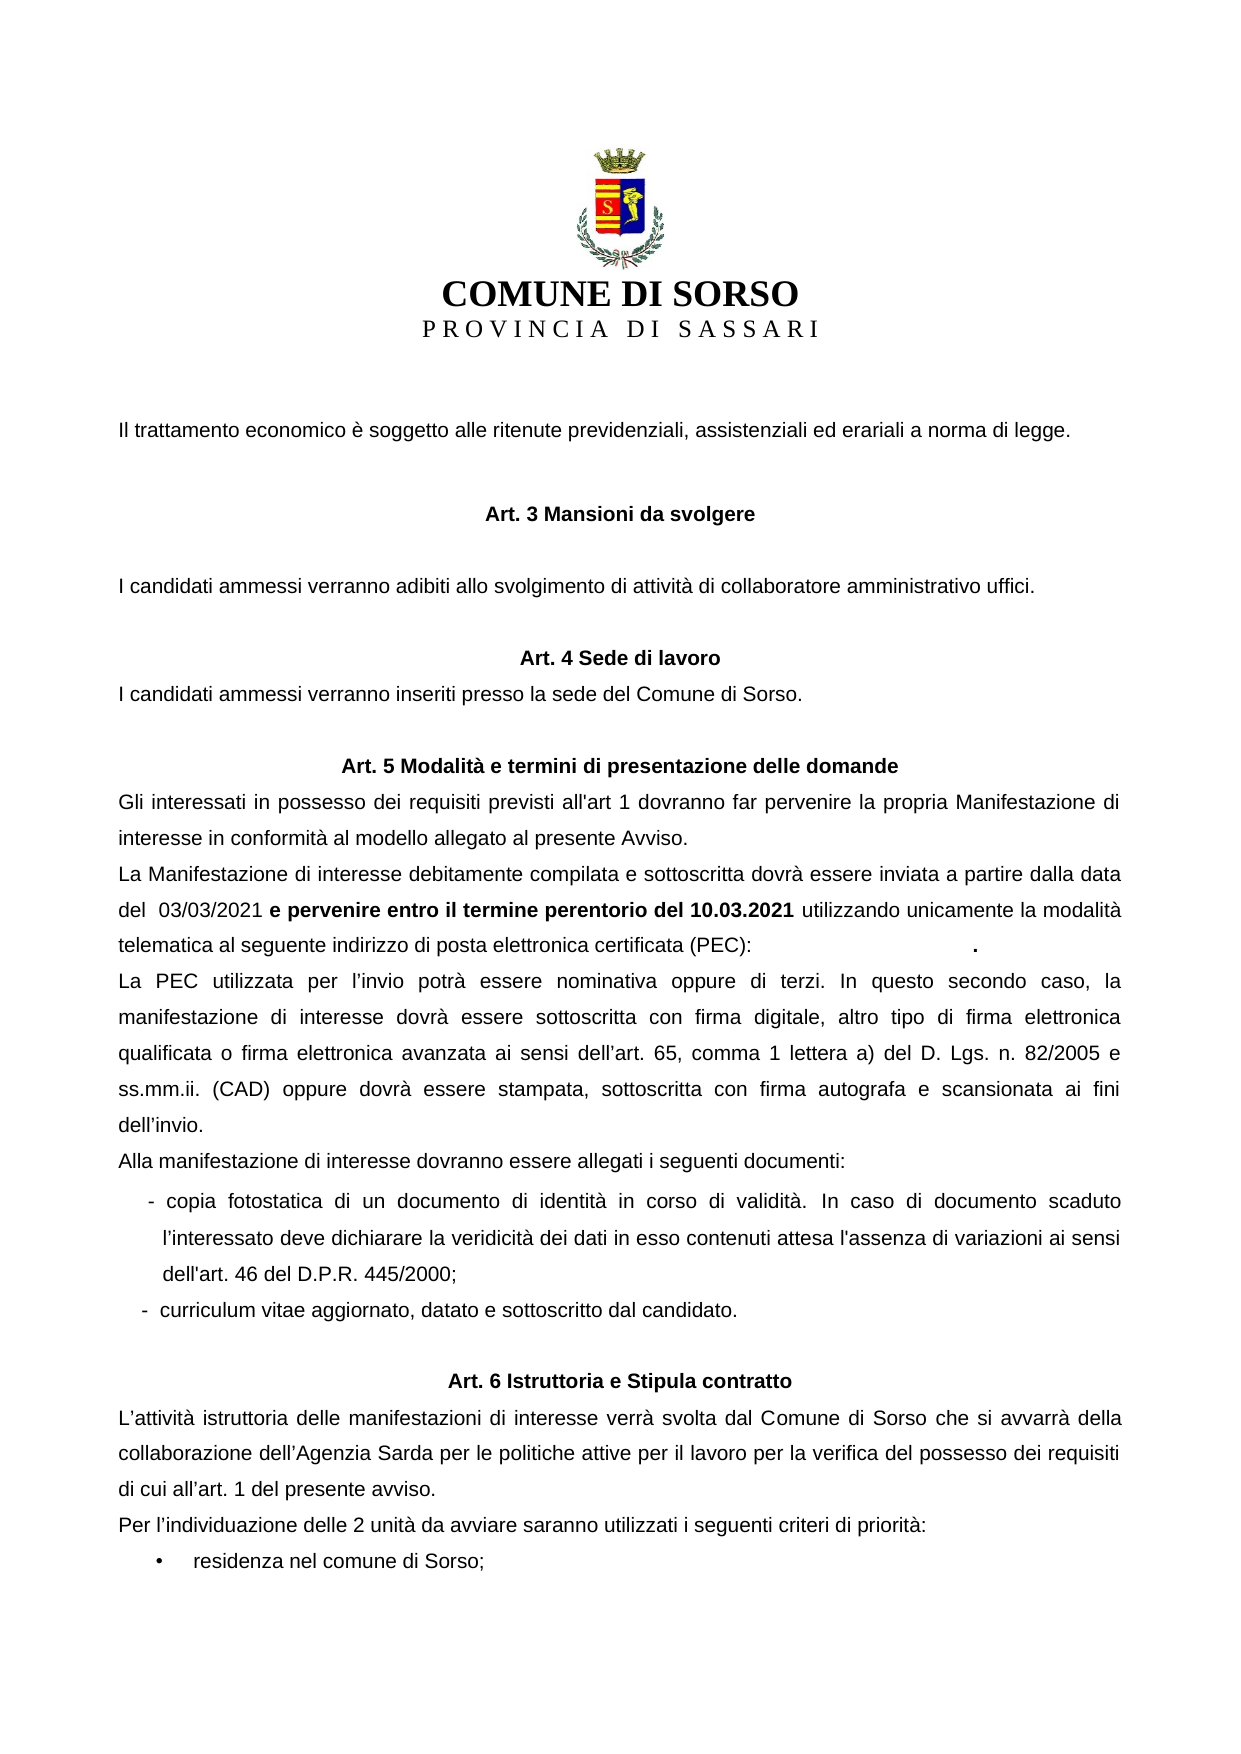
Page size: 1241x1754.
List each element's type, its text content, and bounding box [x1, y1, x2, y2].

text Alla manifestazione di interesse dovranno essere allegati i seguenti documenti: [118, 1149, 1122, 1173]
list residenza nel comune di Sorso; [156, 1549, 1122, 1573]
text Art. 4 Sede di lavoro [118, 646, 1122, 670]
text Gli interessati in possesso dei requisiti previsti all'art 1 dovranno far pervenire la propria Manifestazione di interesse in conformità al modello allegato al presente Avviso. [118, 789, 1122, 849]
text Per l’individuazione delle 2 unità da avviare saranno utilizzati i seguenti criteri di priorità: [118, 1513, 1122, 1537]
text - copia fotostatica di un documento di identità in corso di validità. In caso di documento scaduto l’interessato deve dichiarare la veridicità dei dati in esso contenuti attesa l'assenza di variazioni ai sensi dell'art. 46 del D.P.R. 445/2000; [148, 1185, 1122, 1286]
text COMUNE DI SORSO [118, 271, 1122, 314]
text I candidati ammessi verranno inseriti presso la sede del Comune di Sorso. [118, 682, 1122, 706]
text PROVINCIA DI SASSARI [118, 314, 1122, 343]
text Art. 6 Istruttoria e Stipula contratto [118, 1369, 1122, 1393]
text La PEC utilizzata per l’invio potrà essere nominativa oppure di terzi. In questo secondo caso, la manifestazione di interesse dovrà essere sottoscritta con firma digitale, altro tipo di firma elettronica qualificata o firma elettronica avanzata ai sensi dell’art. 65, comma 1 lettera a) del D. Lgs. n. 82/2005 e ss.mm.ii. (CAD) oppure dovrà essere stampata, sottoscritta con firma autografa e scansionata ai fini dell’invio. [118, 969, 1122, 1137]
text Il trattamento economico è soggetto alle ritenute previdenziali, assistenziali ed erariali a norma di legge. [118, 418, 1122, 442]
text Art. 3 Mansioni da svolgere [118, 502, 1122, 526]
text Art. 5 Modalità e termini di presentazione delle domande [118, 754, 1122, 778]
text L’attività istruttoria delle manifestazioni di interesse verrà svolta dal Comune di Sorso che si avvarrà della collaborazione dell’Agenzia Sarda per le politiche attive per il lavoro per la verifica del possesso dei requisiti di cui all’art. 1 del presente avviso. [118, 1405, 1122, 1501]
text - curriculum vitae aggiornato, datato e sottoscritto dal candidato. [118, 1297, 1122, 1321]
text La Manifestazione di interesse debitamente compilata e sottoscritta dovrà essere inviata a partire dalla data del 03/03/2021 e pervenire entro il termine perentorio del 10.03.2021 utilizzando unicamente la modalità telematica al seguente indirizzo di posta elettronica certificata (PEC): . [118, 861, 1122, 957]
text I candidati ammessi verranno adibiti allo svolgimento di attività di collaboratore amministrativo uffici. [118, 574, 1122, 598]
